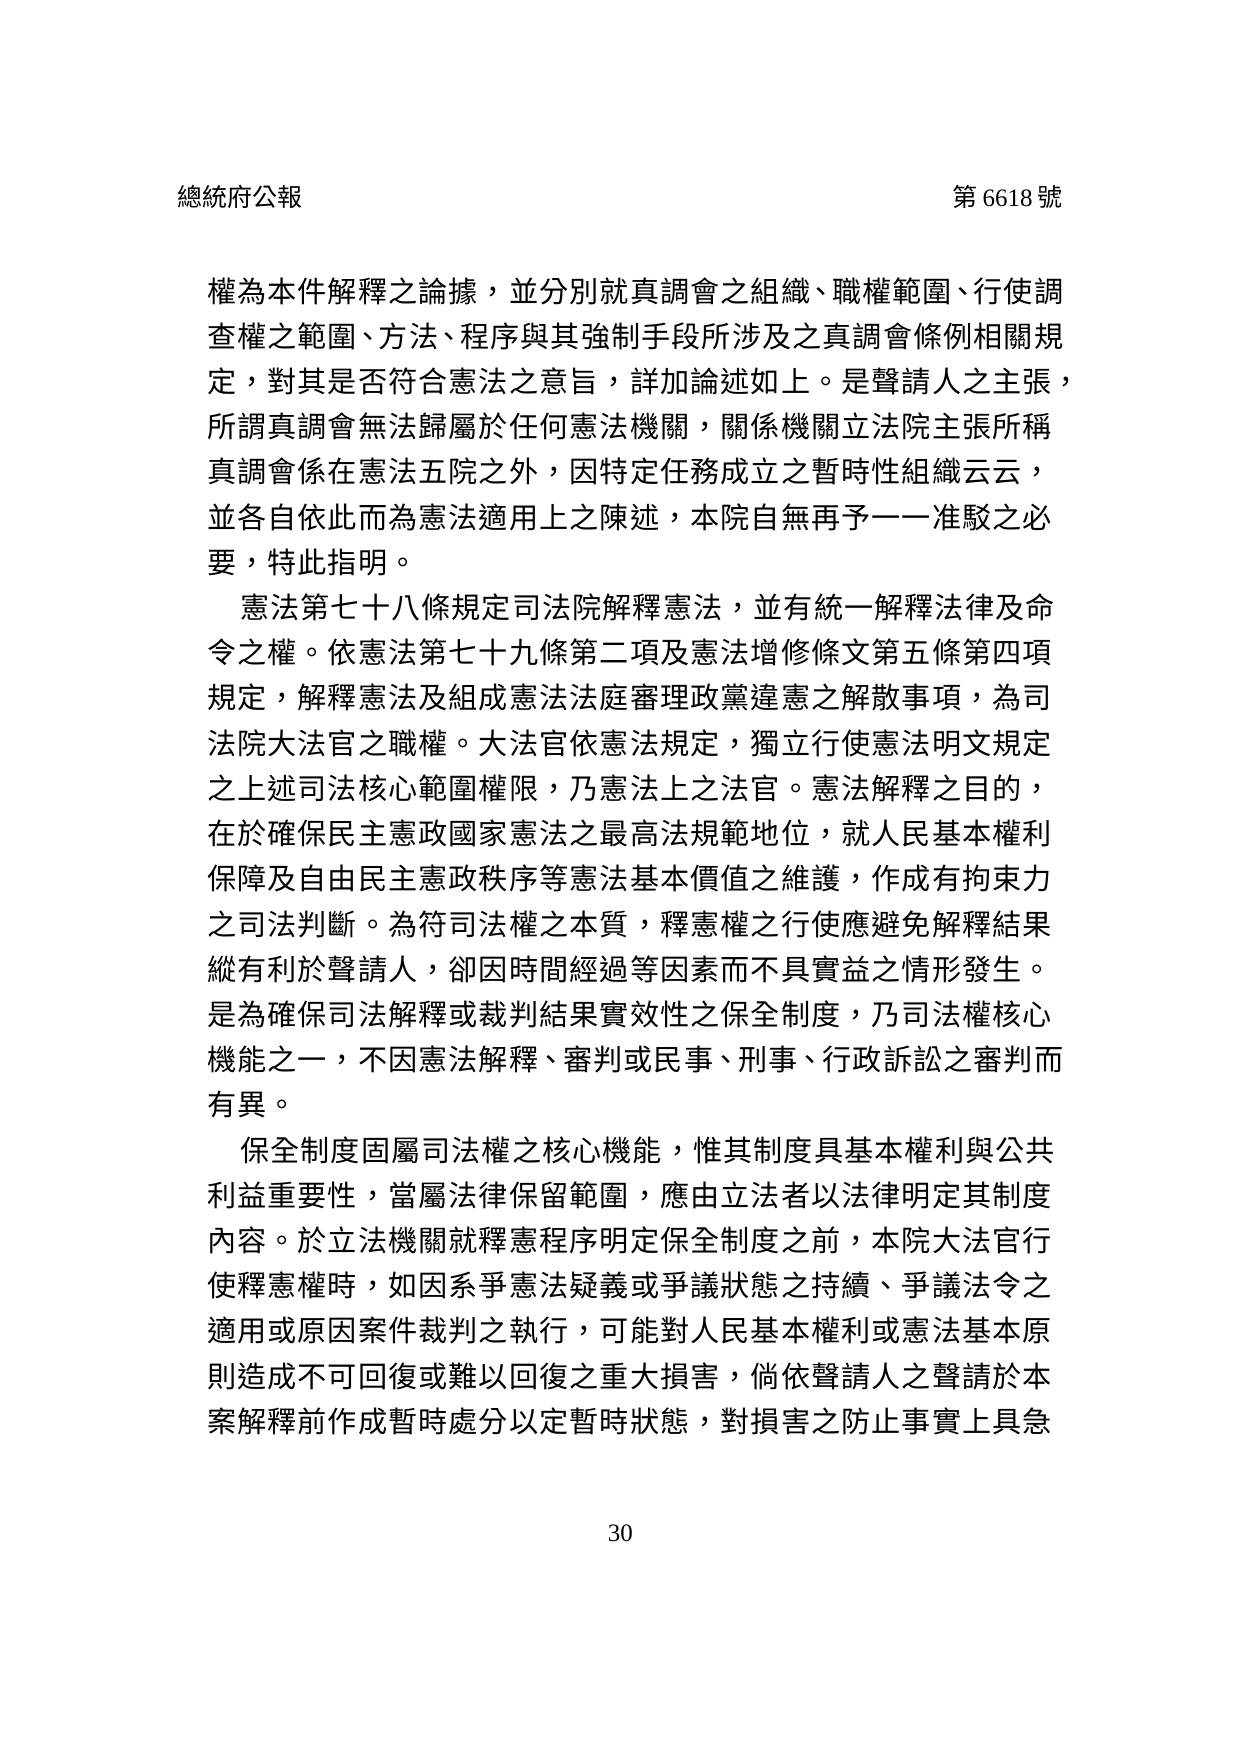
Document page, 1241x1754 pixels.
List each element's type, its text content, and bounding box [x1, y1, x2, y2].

text 保全制度固屬司法權之核心機能，惟其制度具基本權利與公共利益重要性，當屬法律保留範圍，應由立法者以法律明定其制度內容。於立法機關就釋憲程序明定保全制度之前，本院大法官行使釋憲權時，如因系爭憲法疑義或爭議狀態之持續、爭議法令之適用或原因案件裁判之執行，可能對人民基本權利或憲法基本原則造成不可回復或難以回復之重大損害，倘依聲請人之聲請於本案解釋前作成暫時處分以定暫時狀態，對損害之防止事實上具急 [207, 1125, 1063, 1441]
text 憲法第七十八條規定司法院解釋憲法，並有統一解釋法律及命令之權。依憲法第七十九條第二項及憲法增修條文第五條第四項規定，解釋憲法及組成憲法法庭審理政黨違憲之解散事項，為司法院大法官之職權。大法官依憲法規定，獨立行使憲法明文規定之上述司法核心範圍權限，乃憲法上之法官。憲法解釋之目的，在於確保民主憲政國家憲法之最高法規範地位，就人民基本權利保障及自由民主憲政秩序等憲法基本價值之維護，作成有拘束力之司法判斷。為符司法權之本質，釋憲權之行使應避免解釋結果縱有利於聲請人，卻因時間經過等因素而不具實益之情形發生。是為確保司法解釋或裁判結果實效性之保全制度，乃司法權核心機能之一，不因憲法解釋、審判或民事、刑事、行政訴訟之審判而有異。 [207, 582, 1063, 1125]
text 按司法院大法官解釋憲法，依其法的確信而為解釋，原不受聲請人及關係機關所為關於法適用上主張之拘束。本件解釋認真調會係立法院為行使調查權，調查三一九槍擊事件真相，專案設置之特別委員會，並非不屬任何憲法機關之組織，亦非同時行使立法權、行政權、司法權及監察權之混合機關。本此乃以立法院調查權為本件解釋之論據，並分別就真調會之組織、職權範圍、行使調查權之範圍、方法、程序與其強制手段所涉及之真調會條例相關規定，對其是否符合憲法之意旨，詳加論述如上。是聲請人之主張，所謂真調會無法歸屬於任何憲法機關，關係機關立法院主張所稱真調會係在憲法五院之外，因特定任務成立之暫時性組織云云，並各自依此而為憲法適用上之陳述，本院自無再予一一准駁之必要，特此指明。 [207, 266, 1063, 582]
